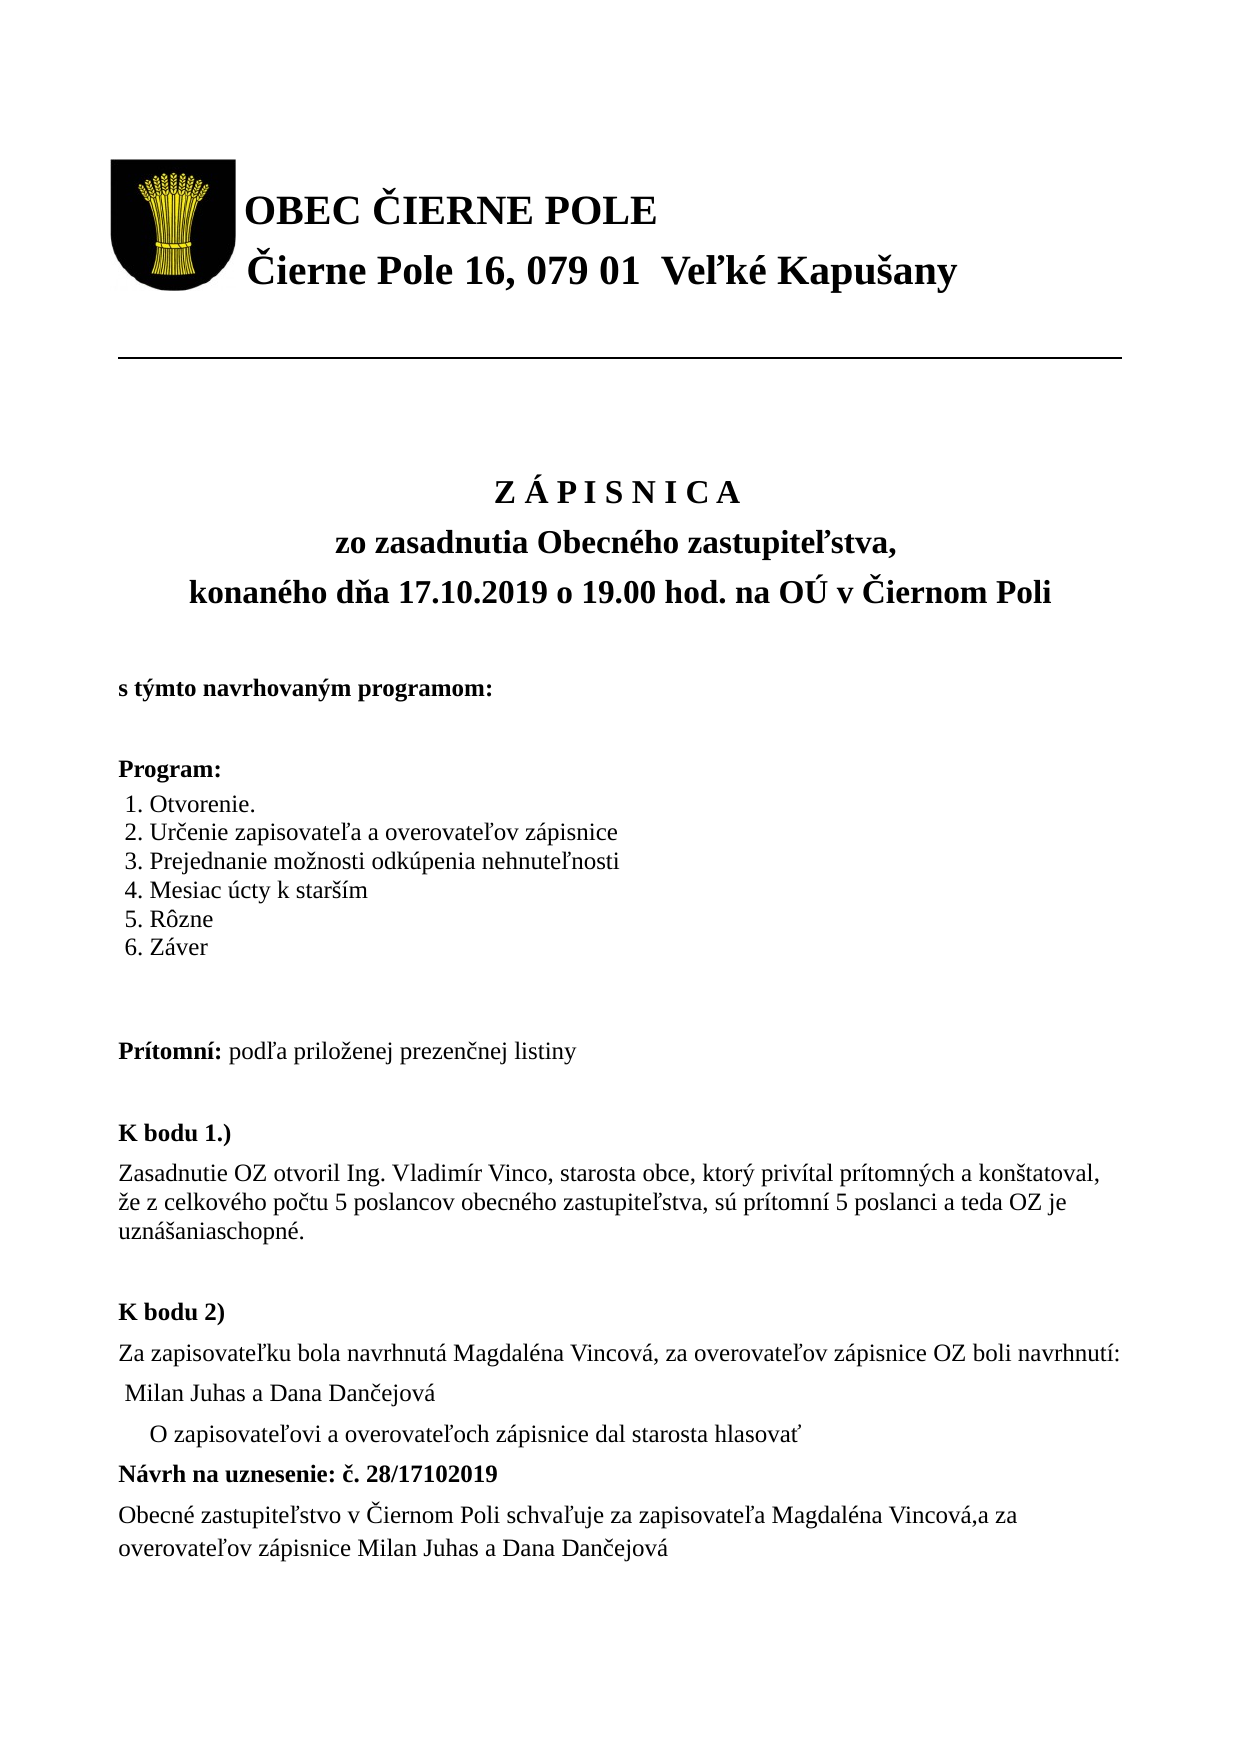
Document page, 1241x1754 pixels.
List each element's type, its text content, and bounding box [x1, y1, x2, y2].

text Milan Juhas a Dana Dančejová [118, 1378, 1122, 1407]
text konaného dňa 17.10.2019 o 19.00 hod. na OÚ v Čiernom Poli [118, 572, 1122, 611]
text 4. Mesiac úcty k starším [118, 875, 1122, 904]
text 5. Rôzne [118, 904, 1122, 932]
text Prítomní: podľa priloženej prezenčnej listiny [118, 1036, 1122, 1065]
text Za zapisovateľku bola navrhnutá Magdaléna Vincová, za overovateľov zápisnice OZ boli navrhnutí: [118, 1338, 1122, 1366]
text Návrh na uznesenie: č. 28/17102019 [118, 1459, 1122, 1488]
text K bodu 1.) [118, 1118, 1122, 1146]
picture [110, 159, 236, 291]
text Obecné zastupiteľstvo v Čiernom Poli schvaľuje za zapisovateľa Magdaléna Vincová,a za overovateľov zápisnice Milan Juhas a Dana Dančejová [118, 1500, 1122, 1562]
text s týmto navrhovaným programom: [118, 673, 1122, 701]
text Z Á P I S N I C A [118, 472, 1122, 510]
text zo zasadnutia Obecného zastupiteľstva, [118, 522, 1122, 560]
text 1. Otvorenie. [118, 789, 1122, 817]
text Program: [118, 754, 1122, 783]
text 2. Určenie zapisovateľa a overovateľov zápisnice [118, 817, 1122, 846]
text OBEC ČIERNE POLE [236, 186, 1122, 233]
text O zapisovateľovi a overovateľoch zápisnice dal starosta hlasovať [118, 1419, 1122, 1448]
text Čierne Pole 16, 079 01 Veľké Kapušany [118, 245, 1122, 293]
text K bodu 2) [118, 1297, 1122, 1326]
text 3. Prejednanie možnosti odkúpenia nehnuteľnosti [118, 846, 1122, 875]
text Zasadnutie OZ otvoril Ing. Vladimír Vinco, starosta obce, ktorý privítal prítomných a konštatoval, že z celkového počtu 5 poslancov obecného zastupiteľstva, sú prítomní 5 poslanci a teda OZ je uznášaniaschopné. [118, 1158, 1122, 1244]
text 6. Záver [118, 932, 1122, 961]
